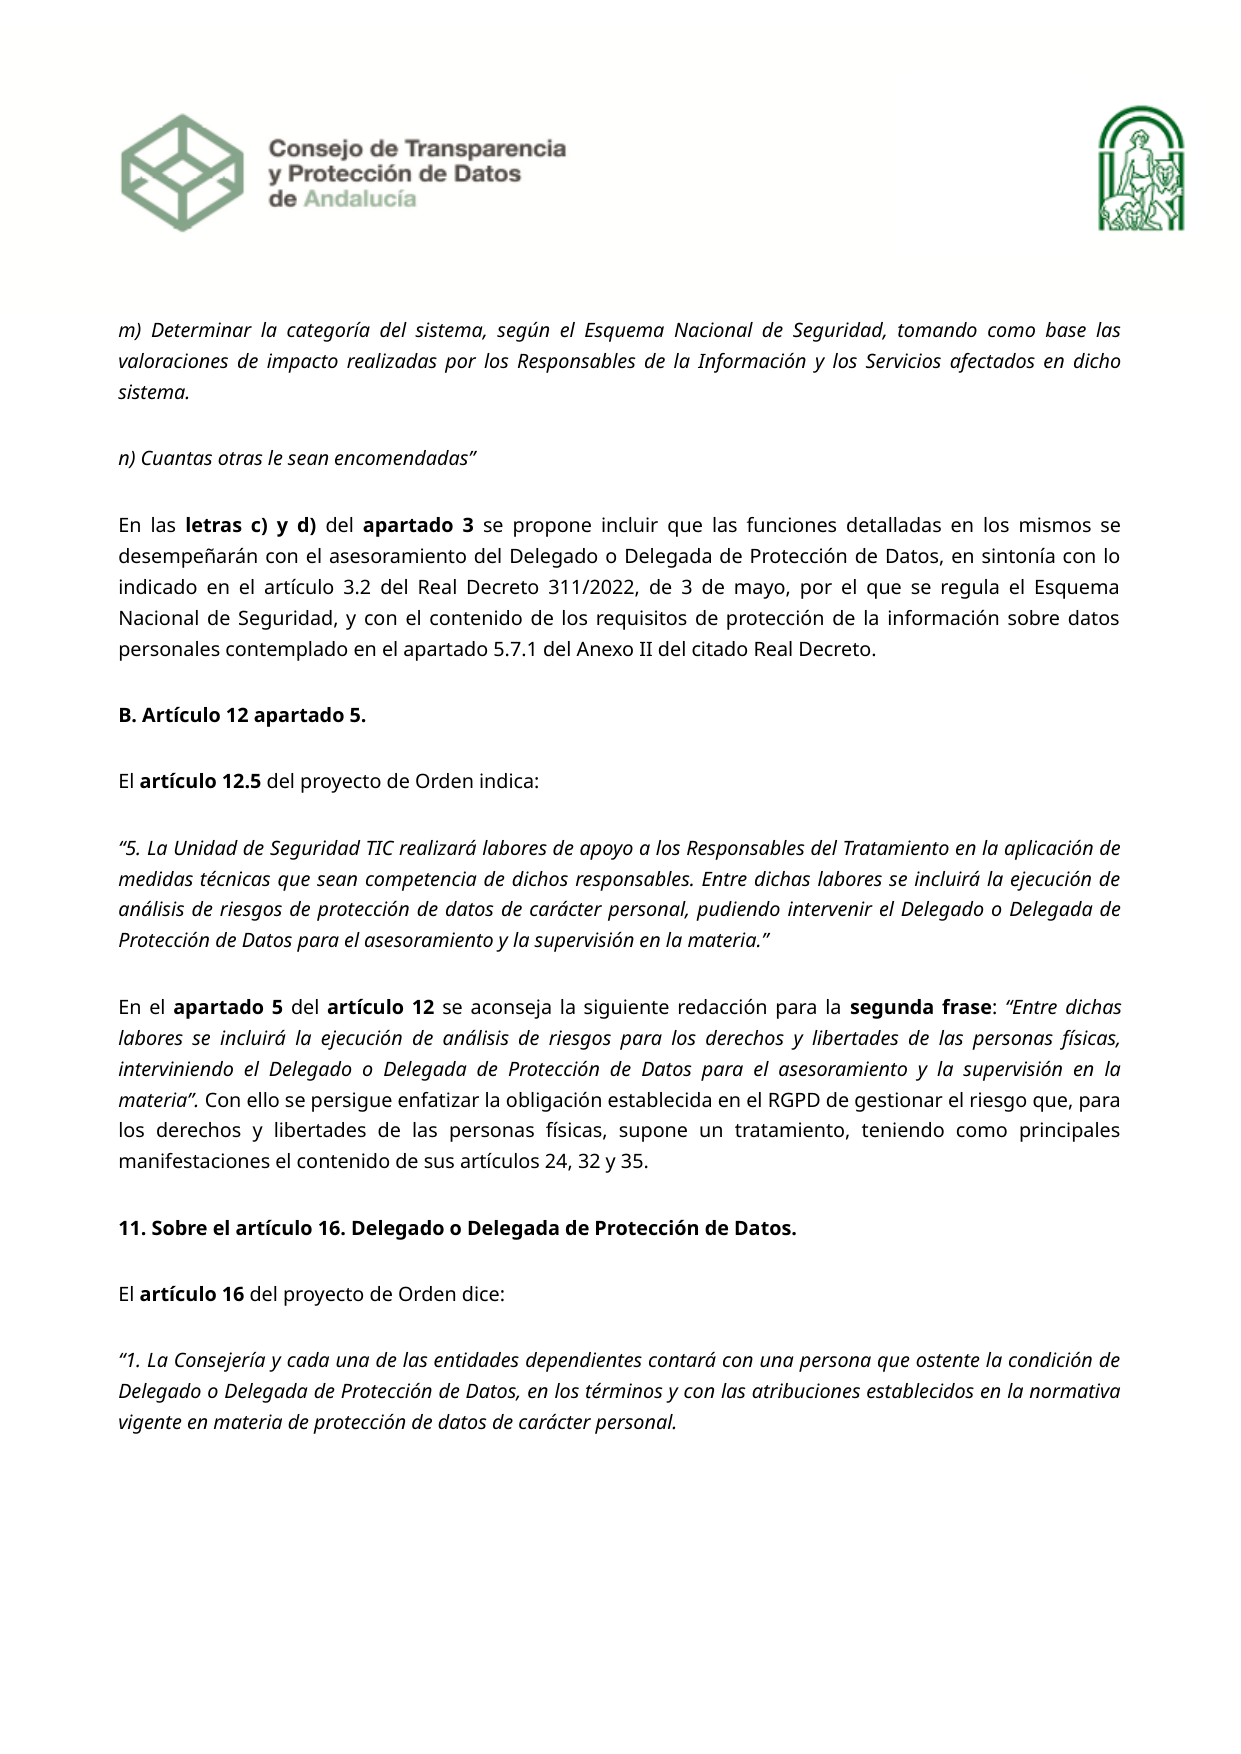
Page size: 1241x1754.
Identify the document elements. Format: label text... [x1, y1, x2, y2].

list El artículo 12.5 del proyecto de Orden indica: [118, 767, 1122, 794]
list 11. Sobre el artículo 16. Delegado o Delegada de Protección de Datos. [118, 1214, 1122, 1241]
list En las letras c) y d) del apartado 3 se propone incluir que las funciones detalladas en los mismos se desempeñarán con el asesoramiento del Delegado o Delegada de Protección de Datos, en sintonía con lo indicado en el artículo 3.2 del Real Decreto 311/2022, de 3 de mayo, por el que se regula el Esquema Nacional de Seguridad, y con el contenido de los requisitos de protección de la información sobre datos personales contemplado en el apartado 5.7.1 del Anexo II del citado Real Decreto. [118, 511, 1122, 662]
list B. Artículo 12 apartado 5. [118, 701, 1122, 728]
text n) Cuantas otras le sean encomendadas” [118, 445, 1122, 472]
list “1. La Consejería y cada una de las entidades dependientes contará con una persona que ostente la condición de Delegado o Delegada de Protección de Datos, en los términos y con las atribuciones establecidos en la normativa vigente en materia de protección de datos de carácter personal. [118, 1347, 1122, 1436]
text m) Determinar la categoría del sistema, según el Esquema Nacional de Seguridad, tomando como base las valoraciones de impacto realizadas por los Responsables de la Información y los Servicios afectados en dicho sistema. [118, 313, 1122, 405]
text “5. La Unidad de Seguridad TIC realizará labores de apoyo a los Responsables del Tratamiento en la aplicación de medidas técnicas que sean competencia de dichos responsables. Entre dichas labores se incluirá la ejecución de análisis de riesgos de protección de datos de carácter personal, pudiendo intervenir el Delegado o Delegada de Protección de Datos para el asesoramiento y la supervisión en la materia.” [118, 834, 1122, 954]
list El artículo 16 del proyecto de Orden dice: [118, 1280, 1122, 1307]
list En el apartado 5 del artículo 12 se aconseja la siguiente redacción para la segunda frase: “Entre dichas labores se incluirá la ejecución de análisis de riesgos para los derechos y libertades de las personas físicas, interviniendo el Delegado o Delegada de Protección de Datos para el asesoramiento y la supervisión en la materia”. Con ello se persigue enfatizar la obligación establecida en el RGPD de gestionar el riesgo que, para los derechos y libertades de las personas físicas, supone un tratamiento, teniendo como principales manifestaciones el contenido de sus artículos 24, 32 y 35. [118, 993, 1122, 1175]
